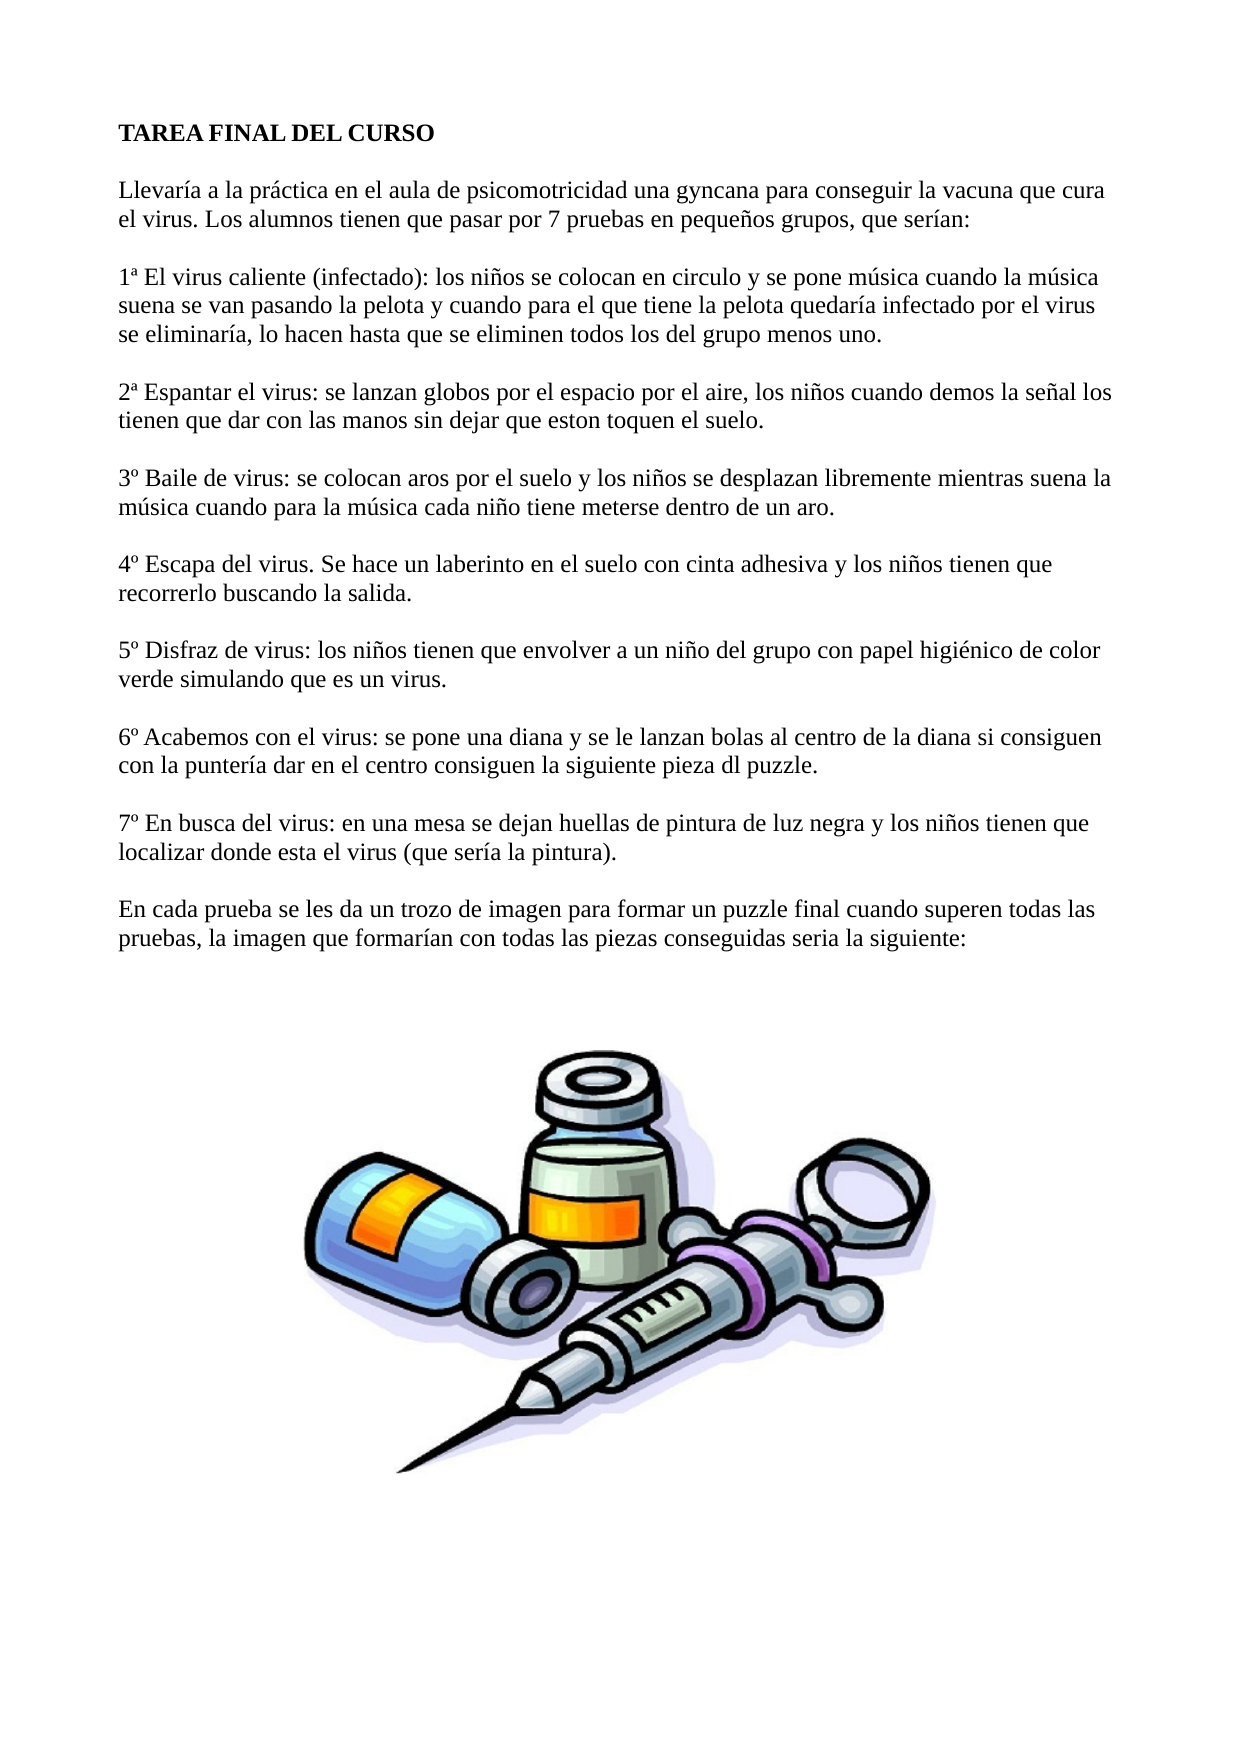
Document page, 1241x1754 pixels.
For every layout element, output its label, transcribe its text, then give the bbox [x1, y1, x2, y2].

text En cada prueba se les da un trozo de imagen para formar un puzzle final cuando superen todas las pruebas, la imagen que formarían con todas las piezas conseguidas seria la siguiente: [118, 894, 1122, 952]
text TAREA FINAL DEL CURSO [118, 118, 1122, 147]
text 1ª El virus caliente (infectado): los niños se colocan en circulo y se pone música cuando la música suena se van pasando la pelota y cuando para el que tiene la pelota quedaría infectado por el virus se eliminaría, lo hacen hasta que se eliminen todos los del grupo menos uno. [118, 262, 1122, 348]
text 3º Baile de virus: se colocan aros por el suelo y los niños se desplazan libremente mientras suena la música cuando para la música cada niño tiene meterse dentro de un aro. [118, 463, 1122, 521]
text 5º Disfraz de virus: los niños tienen que envolver a un niño del grupo con papel higiénico de color verde simulando que es un virus. [118, 636, 1122, 693]
text Llevaría a la práctica en el aula de psicomotricidad una gyncana para conseguir la vacuna que cura el virus. Los alumnos tienen que pasar por 7 pruebas en pequeños grupos, que serían: [118, 176, 1122, 233]
text 2ª Espantar el virus: se lanzan globos por el espacio por el aire, los niños cuando demos la señal los tienen que dar con las manos sin dejar que eston toquen el suelo. [118, 377, 1122, 434]
text 4º Escapa del virus. Se hace un laberinto en el suelo con cinta adhesiva y los niños tienen que recorrerlo buscando la salida. [118, 549, 1122, 607]
text 6º Acabemos con el virus: se pone una diana y se le lanzan bolas al centro de la diana si consiguen con la puntería dar en el centro consiguen la siguiente pieza dl puzzle. [118, 722, 1122, 779]
text 7º En busca del virus: en una mesa se dejan huellas de pintura de luz negra y los niños tienen que localizar donde esta el virus (que sería la pintura). [118, 808, 1122, 866]
